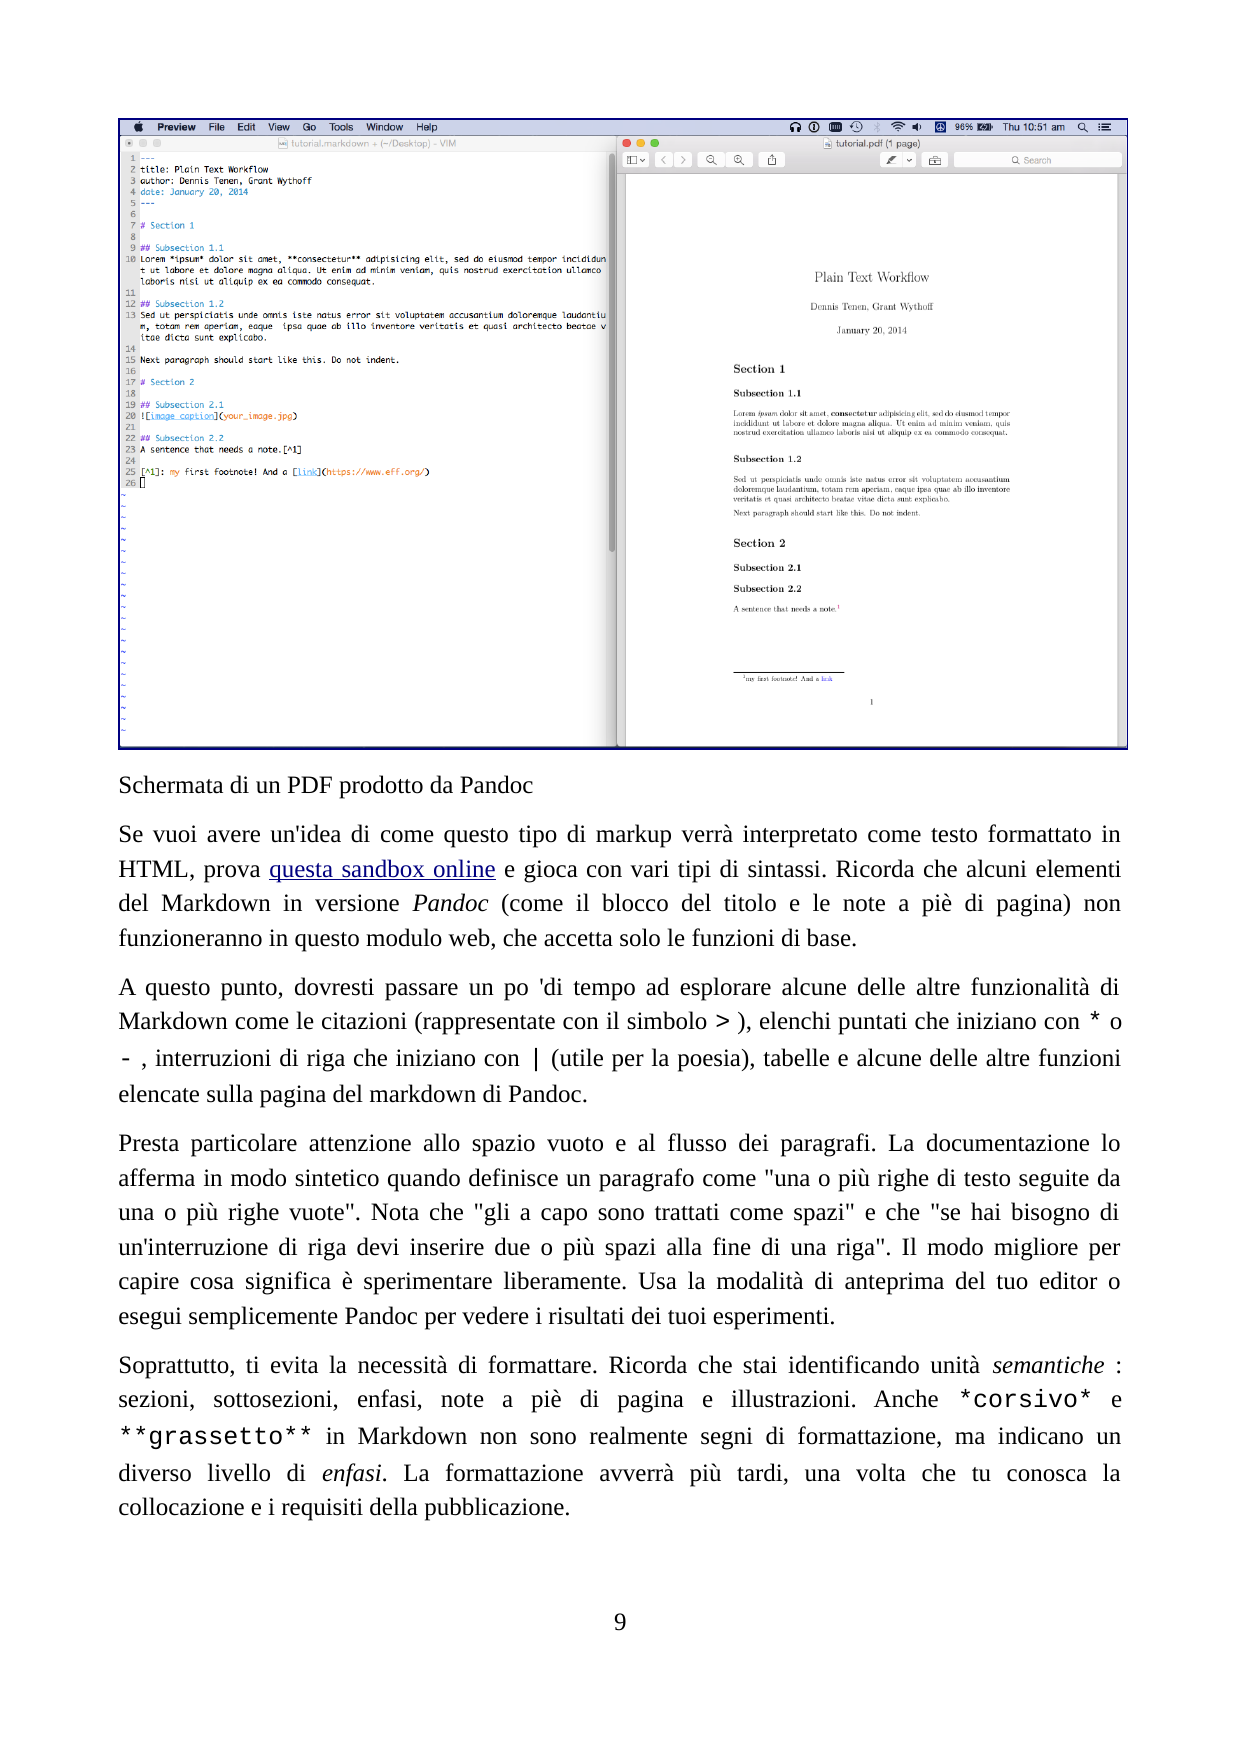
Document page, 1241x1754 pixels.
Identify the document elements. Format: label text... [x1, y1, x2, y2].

text A questo punto, dovresti passare un po 'di tempo ad esplorare alcune delle altre funzionalità di Markdown come le citazioni (rappresentate con il simbolo > ), elenchi puntati che iniziano con * o - , interruzioni di riga che iniziano con | (utile per la poesia), tabelle e alcune delle altre funzioni elencate sulla pagina del markdown di Pandoc. [118, 972, 1122, 1108]
picture [120, 120, 1127, 748]
text Schermata di un PDF prodotto da Pandoc [118, 770, 1122, 799]
text Se vuoi avere un'idea di come questo tipo di markup verrà interpretato come testo formattato in HTML, prova questa sandbox online e gioca con vari tipi di sintassi. Ricorda che alcuni elementi del Markdown in versione Pandoc (come il blocco del titolo e le note a piè di pagina) non funzioneranno in questo modulo web, che accetta solo le funzioni di base. [118, 819, 1122, 952]
text Presta particolare attenzione allo spazio vuoto e al flusso dei paragrafi. La documentazione lo afferma in modo sintetico quando definisce un paragrafo come "una o più righe di testo seguite da una o più righe vuote". Nota che "gli a capo sono trattati come spazi" e che "se hai bisogno di un'interruzione di riga devi inserire due o più spazi alla fine di una riga". Il modo migliore per capire cosa significa è sperimentare liberamente. Usa la modalità di anteprima del tuo editor o esegui semplicemente Pandoc per vedere i risultati dei tuoi esperimenti. [118, 1128, 1122, 1330]
text Soprattutto, ti evita la necessità di formattare. Ricorda che stai identificando unità semantiche : sezioni, sottosezioni, enfasi, note a piè di pagina e illustrazioni. Anche *corsivo* e **grassetto** in Markdown non sono realmente segni di formattazione, ma indicano un diverso livello di enfasi. La formattazione avverrà più tardi, una volta che tu conosca la collocazione e i requisiti della pubblicazione. [118, 1350, 1122, 1521]
